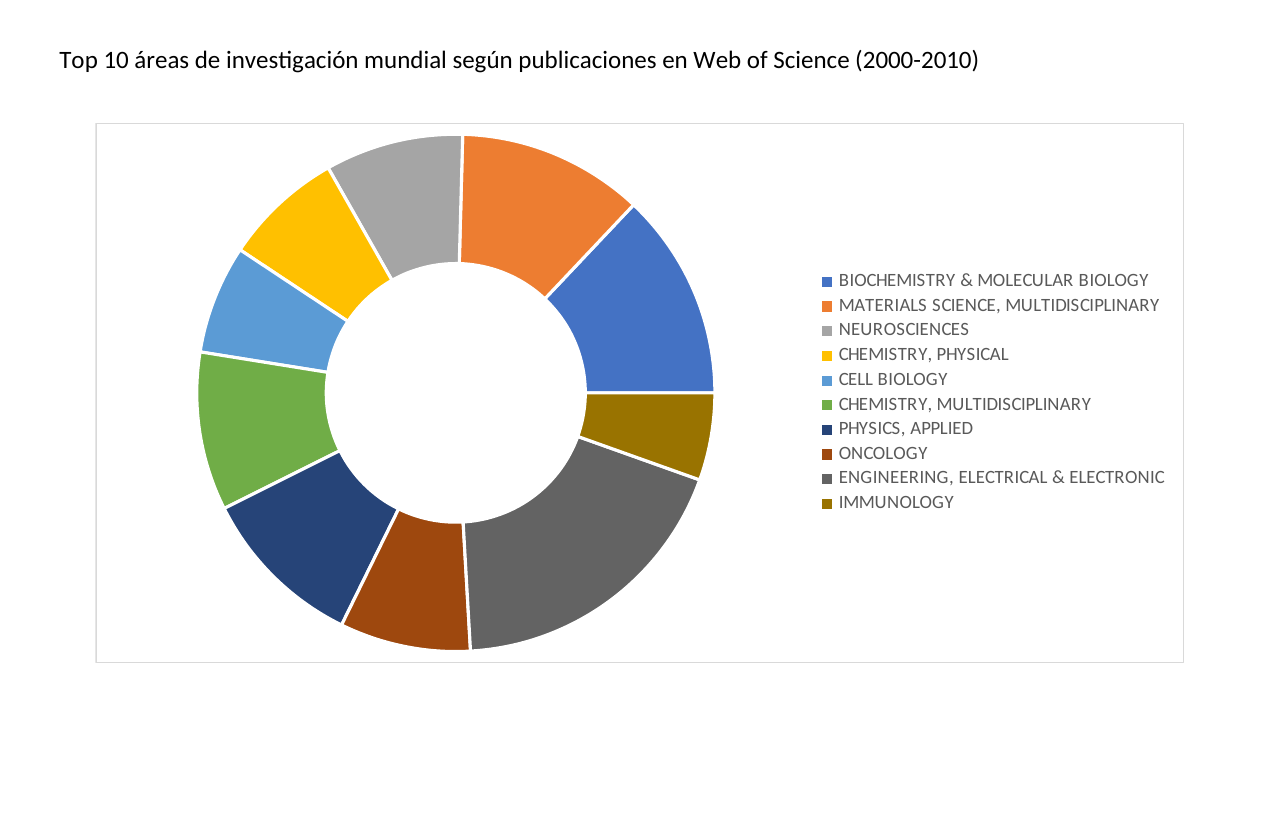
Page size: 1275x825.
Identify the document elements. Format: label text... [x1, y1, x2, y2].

text Top 10 áreas de investigación mundial según publicaciones en Web of Science (2000-2010) [59, 44, 1216, 75]
